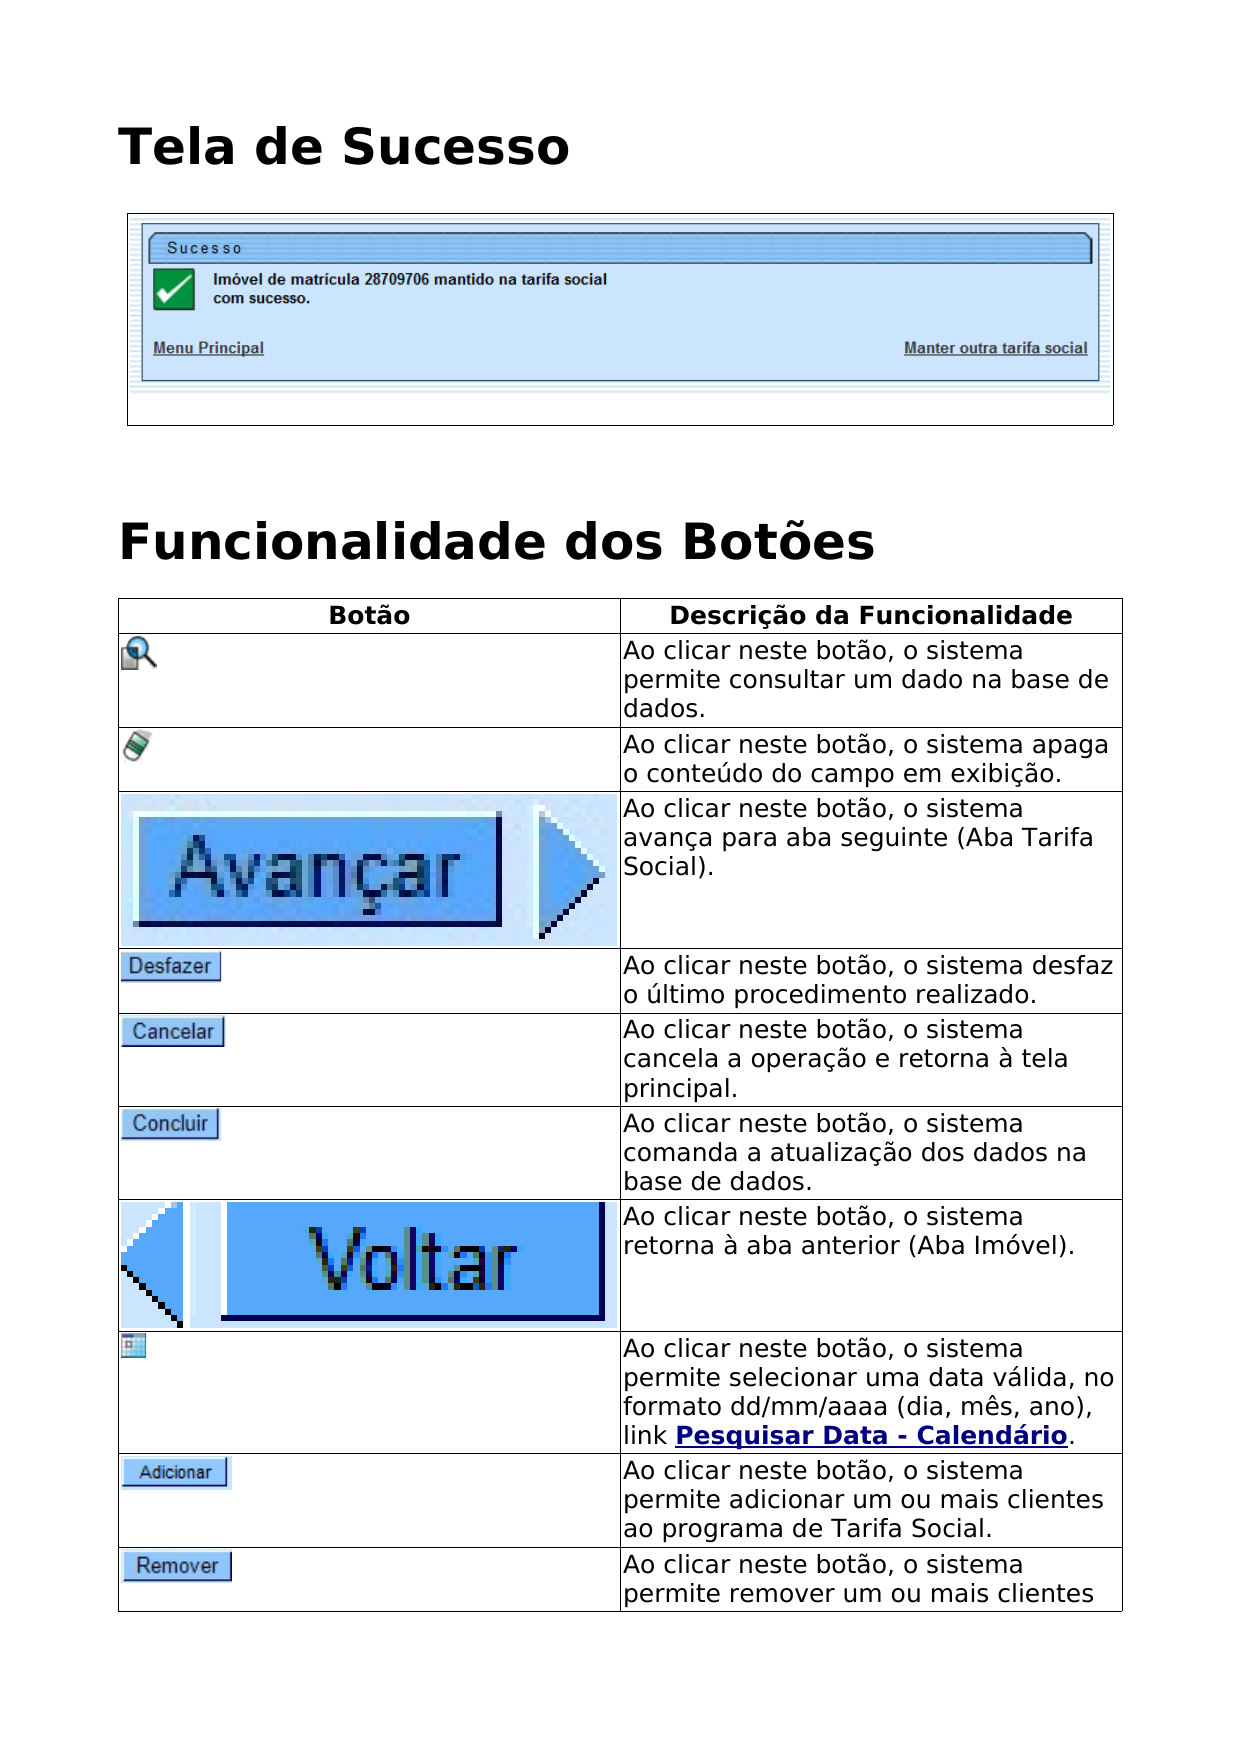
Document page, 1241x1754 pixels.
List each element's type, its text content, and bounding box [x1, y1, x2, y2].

picture [121, 1108, 222, 1141]
table_cell Ao clicar neste botão, o sistema avança para aba seguinte (Aba Tarifa Social). [621, 792, 1122, 948]
table_cell Ao clicar neste botão, o sistema retorna à aba anterior (Aba Imóvel). [621, 1200, 1122, 1331]
table_cell Ao clicar neste botão, o sistema permite remover um ou mais clientes [621, 1548, 1122, 1611]
table_cell [119, 1454, 620, 1547]
table_cell Ao clicar neste botão, o sistema comanda a atualização dos dados na base de dados. [621, 1107, 1122, 1199]
subtitle Funcionalidade dos Botões [118, 513, 1122, 571]
table_cell Ao clicar neste botão, o sistema apaga o conteúdo do campo em exibição. [621, 728, 1122, 791]
table_header [128, 214, 1113, 425]
picture [121, 1015, 226, 1047]
table_cell [119, 949, 620, 1012]
subtitle Tela de Sucesso [118, 118, 1122, 176]
picture [121, 794, 618, 946]
table_cell [119, 634, 620, 727]
table_cell [119, 1014, 620, 1106]
table_cell Ao clicar neste botão, o sistema permite selecionar uma data válida, no formato dd/mm/aaaa (dia, mês, ano), link Pesquisar Data - Calendário. [621, 1332, 1122, 1453]
picture [121, 636, 157, 670]
table_cell Ao clicar neste botão, o sistema desfaz o último procedimento realizado. [621, 949, 1122, 1012]
table_cell [119, 1200, 620, 1331]
picture [129, 215, 1111, 394]
table_cell Ao clicar neste botão, o sistema cancela a operação e retorna à tela principal. [621, 1014, 1122, 1106]
table_cell [119, 1548, 620, 1611]
table_cell [119, 1107, 620, 1199]
table_cell Ao clicar neste botão, o sistema permite adicionar um ou mais clientes ao programa de Tarifa Social. [621, 1454, 1122, 1547]
picture [121, 1549, 232, 1583]
table_cell [119, 1332, 620, 1453]
picture [121, 1333, 147, 1358]
picture [121, 1456, 232, 1490]
table_cell [119, 728, 620, 791]
picture [121, 729, 153, 763]
table_header Botão [119, 599, 620, 633]
table_cell Ao clicar neste botão, o sistema permite consultar um dado na base de dados. [621, 634, 1122, 727]
picture [121, 951, 222, 983]
picture [121, 1202, 618, 1328]
table_header Descrição da Funcionalidade [621, 599, 1122, 633]
